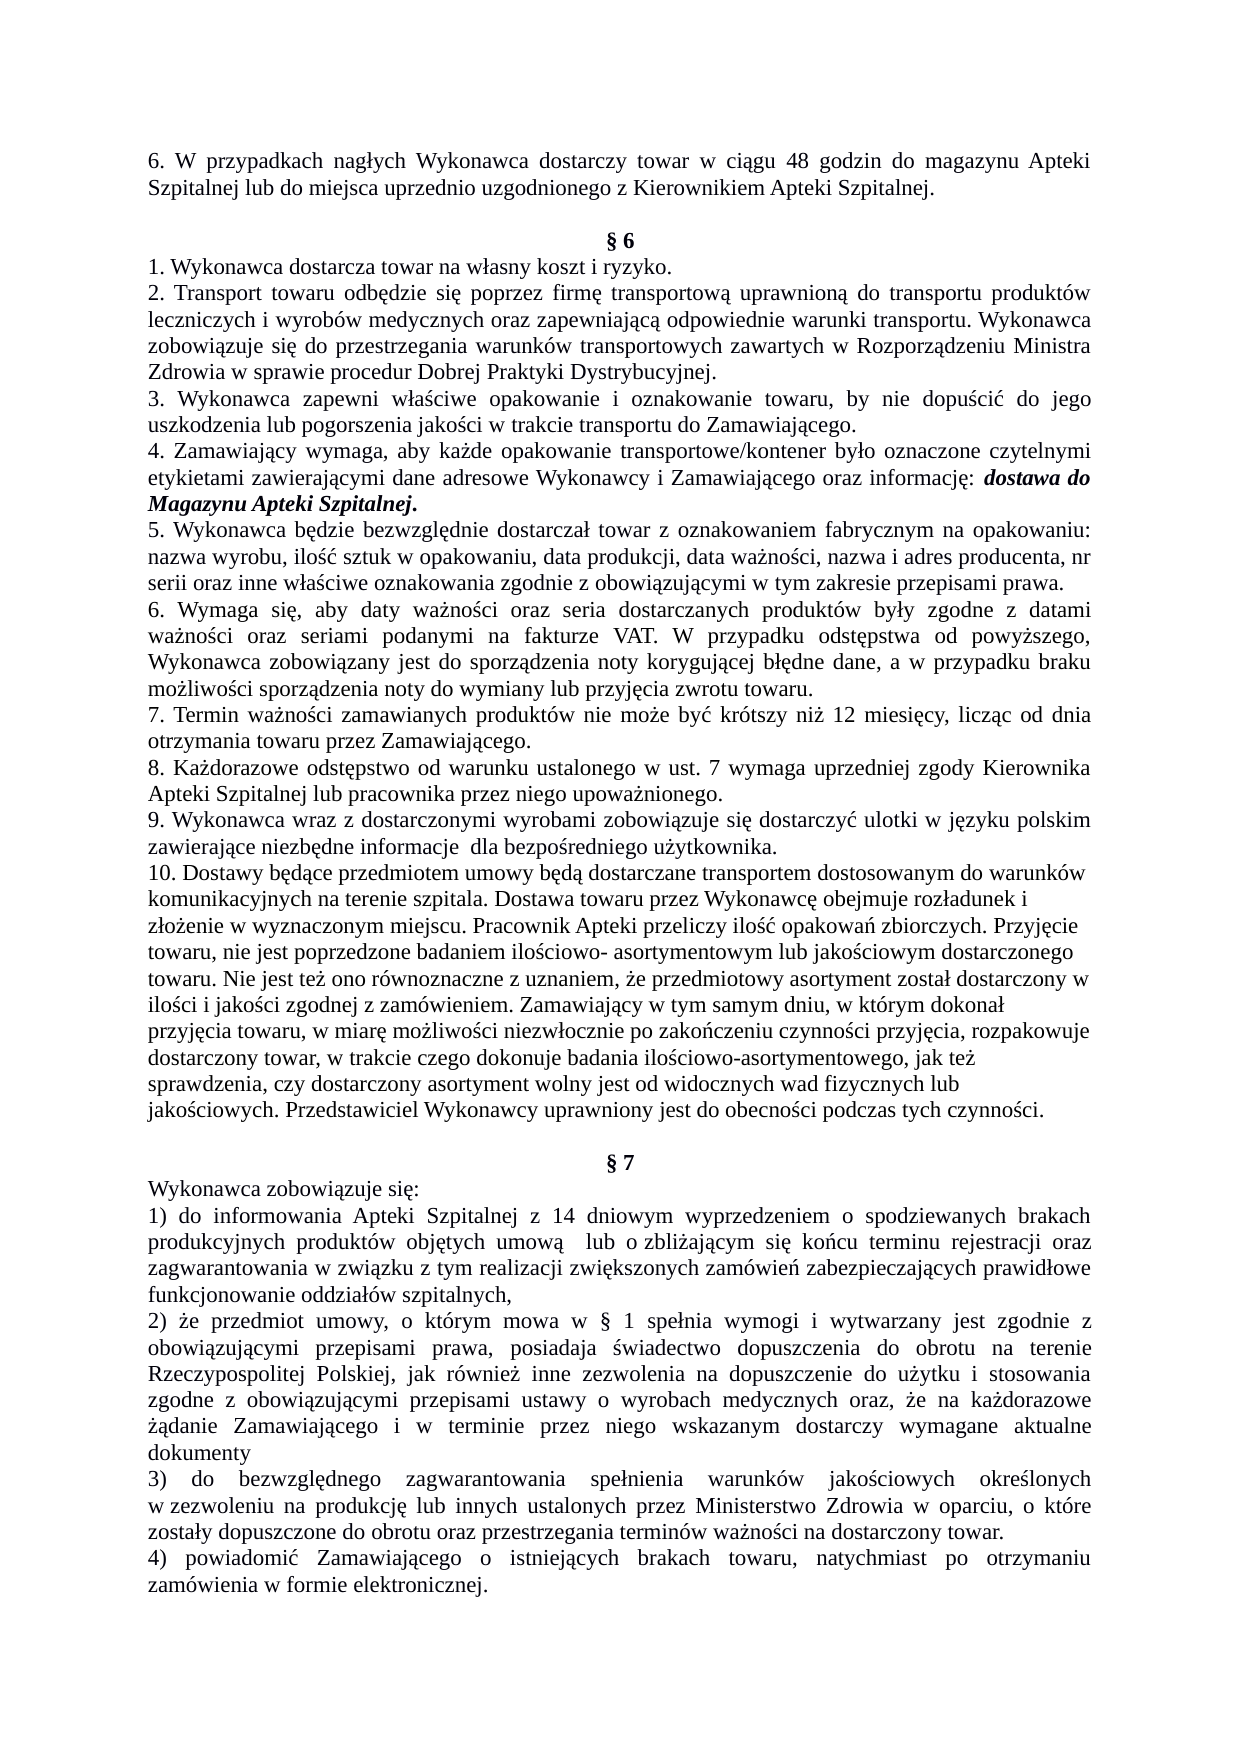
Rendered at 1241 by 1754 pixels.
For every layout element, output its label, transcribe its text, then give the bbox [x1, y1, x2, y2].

text 8. Każdorazowe odstępstwo od warunku ustalonego w ust. 7 wymaga uprzedniej zgody Kierownika Apteki Szpitalnej lub pracownika przez niego upoważnionego. [148, 754, 1093, 806]
text 6. W przypadkach nagłych Wykonawca dostarczy towar w ciągu 48 godzin do magazynu Apteki Szpitalnej lub do miejsca uprzednio uzgodnionego z Kierownikiem Apteki Szpitalnej. [148, 148, 1093, 200]
text 5. Wykonawca będzie bezwzględnie dostarczał towar z oznakowaniem fabrycznym na opakowaniu: nazwa wyrobu, ilość sztuk w opakowaniu, data produkcji, data ważności, nazwa i adres producenta, nr serii oraz inne właściwe oznakowania zgodnie z obowiązującymi w tym zakresie przepisami prawa. [148, 517, 1093, 596]
text 3. Wykonawca zapewni właściwe opakowanie i oznakowanie towaru, by nie dopuścić do jego uszkodzenia lub pogorszenia jakości w trakcie transportu do Zamawiającego. [148, 385, 1093, 437]
text 7. Termin ważności zamawianych produktów nie może być krótszy niż 12 miesięcy, licząc od dnia otrzymania towaru przez Zamawiającego. [148, 701, 1093, 754]
text § 6 [148, 227, 1093, 253]
text Wykonawca zobowiązuje się: [148, 1175, 1093, 1202]
text 2. Transport towaru odbędzie się poprzez firmę transportową uprawnioną do transportu produktów leczniczych i wyrobów medycznych oraz zapewniającą odpowiednie warunki transportu. Wykonawca zobowiązuje się do przestrzegania warunków transportowych zawartych w Rozporządzeniu Ministra Zdrowia w sprawie procedur Dobrej Praktyki Dystrybucyjnej. [148, 279, 1093, 385]
text 4. Zamawiający wymaga, aby każde opakowanie transportowe/kontener było oznaczone czytelnymi etykietami zawierającymi dane adresowe Wykonawcy i Zamawiającego oraz informację: dostawa do Magazynu Apteki Szpitalnej. [148, 437, 1093, 517]
text 1. Wykonawca dostarcza towar na własny koszt i ryzyko. [148, 253, 1093, 279]
text § 7 [148, 1149, 1093, 1175]
text 6. Wymaga się, aby daty ważności oraz seria dostarczanych produktów były zgodne z datami ważności oraz seriami podanymi na fakturze VAT. W przypadku odstępstwa od powyższego, Wykonawca zobowiązany jest do sporządzenia noty korygującej błędne dane, a w przypadku braku możliwości sporządzenia noty do wymiany lub przyjęcia zwrotu towaru. [148, 596, 1093, 701]
text 10. Dostawy będące przedmiotem umowy będą dostarczane transportem dostosowanym do warunków komunikacyjnych na terenie szpitala. Dostawa towaru przez Wykonawcę obejmuje rozładunek i złożenie w wyznaczonym miejscu. Pracownik Apteki przeliczy ilość opakowań zbiorczych. Przyjęcie towaru, nie jest poprzedzone badaniem ilościowo- asortymentowym lub jakościowym dostarczonego towaru. Nie jest też ono równoznaczne z uznaniem, że przedmiotowy asortyment został dostarczony w ilości i jakości zgodnej z zamówieniem. Zamawiający w tym samym dniu, w którym dokonał przyjęcia towaru, w miarę możliwości niezwłocznie po zakończeniu czynności przyjęcia, rozpakowuje dostarczony towar, w trakcie czego dokonuje badania ilościowo-asortymentowego, jak też sprawdzenia, czy dostarczony asortyment wolny jest od widocznych wad fizycznych lub jakościowych. Przedstawiciel Wykonawcy uprawniony jest do obecności podczas tych czynności. [148, 859, 1093, 1123]
text 2) że przedmiot umowy, o którym mowa w § 1 spełnia wymogi i wytwarzany jest zgodnie z obowiązującymi przepisami prawa, posiadaja świadectwo dopuszczenia do obrotu na terenie Rzeczypospolitej Polskiej, jak również inne zezwolenia na dopuszczenie do użytku i stosowania zgodne z obowiązującymi przepisami ustawy o wyrobach medycznych oraz, że na każdorazowe żądanie Zamawiającego i w terminie przez niego wskazanym dostarczy wymagane aktualne dokumenty [148, 1307, 1093, 1465]
text 9. Wykonawca wraz z dostarczonymi wyrobami zobowiązuje się dostarczyć ulotki w języku polskim zawierające niezbędne informacje dla bezpośredniego użytkownika. [148, 806, 1093, 859]
text 3) do bezwzględnego zagwarantowania spełnienia warunków jakościowych określonych w zezwoleniu na produkcję lub innych ustalonych przez Ministerstwo Zdrowia w oparciu, o które zostały dopuszczone do obrotu oraz przestrzegania terminów ważności na dostarczony towar. [148, 1465, 1093, 1544]
text 4) powiadomić Zamawiającego o istniejących brakach towaru, natychmiast po otrzymaniu zamówienia w formie elektronicznej. [148, 1544, 1093, 1597]
text 1) do informowania Apteki Szpitalnej z 14 dniowym wyprzedzeniem o spodziewanych brakach produkcyjnych produktów objętych umową lub o zbliżającym się końcu terminu rejestracji oraz zagwarantowania w związku z tym realizacji zwiększonych zamówień zabezpieczających prawidłowe funkcjonowanie oddziałów szpitalnych, [148, 1202, 1093, 1307]
